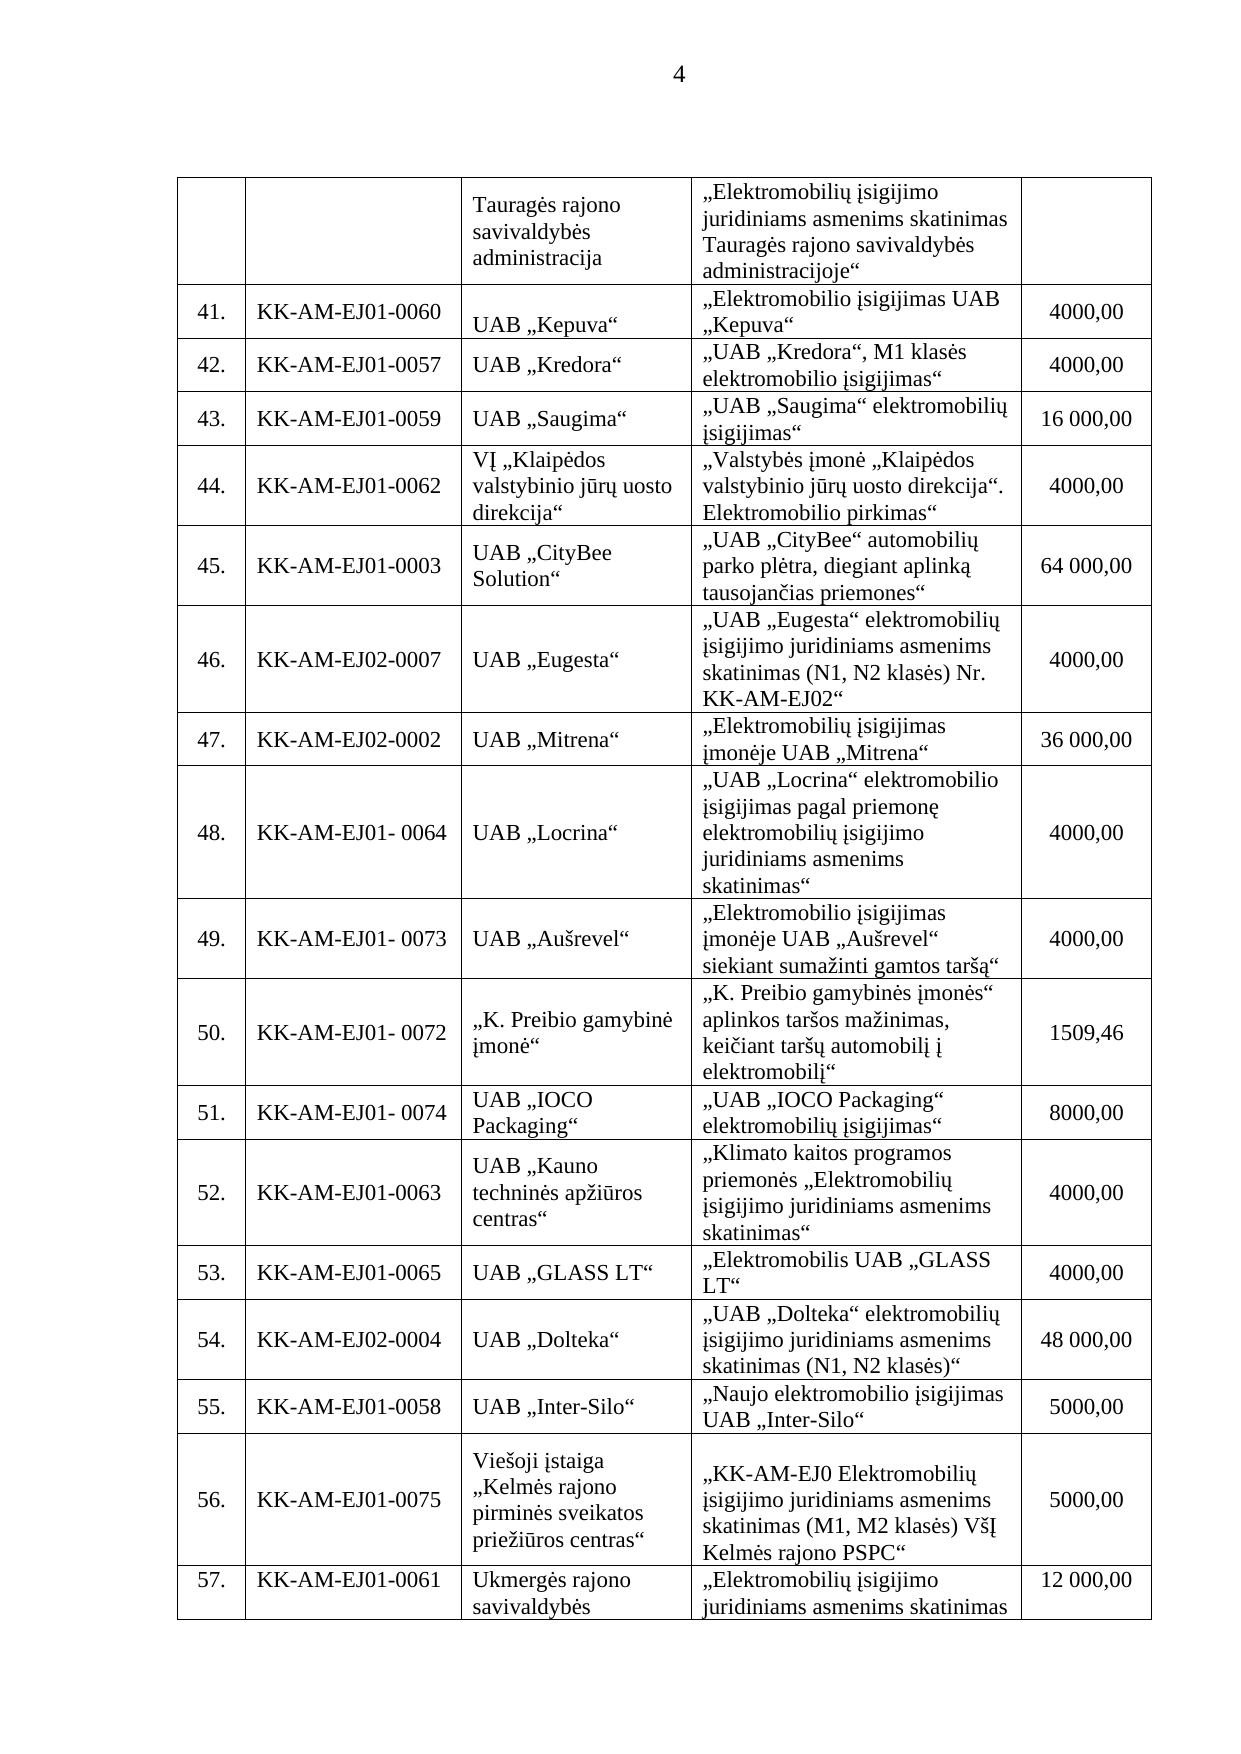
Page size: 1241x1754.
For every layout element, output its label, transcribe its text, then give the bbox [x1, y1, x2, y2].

table_cell KK-AM-EJ02-0002 [246, 713, 461, 765]
table_cell „KK-AM-EJ0 Elektromobilių įsigijimo juridiniams asmenims skatinimas (M1, M2 klasės) VšĮ Kelmės rajono PSPC“ [692, 1434, 1021, 1565]
table_cell UAB „Mitrena“ [462, 713, 691, 765]
table_cell „UAB „Kredora“, M1 klasės elektromobilio įsigijimas“ [692, 339, 1021, 391]
table_cell UAB „Kauno techninės apžiūros centras“ [462, 1140, 691, 1245]
table_cell UAB „Kepuva“ [462, 285, 691, 337]
table_cell UAB „Dolteka“ [462, 1300, 691, 1379]
table_cell „UAB „Locrina“ elektromobilio įsigijimas pagal priemonę elektromobilių įsigijimo juridiniams asmenims skatinimas“ [692, 766, 1021, 898]
table_cell „Elektromobilio įsigijimas UAB „Kepuva“ [692, 285, 1021, 337]
table_cell UAB „Inter-Silo“ [462, 1380, 691, 1432]
table_cell 53. [178, 1246, 245, 1299]
table_cell [1022, 178, 1151, 284]
table_cell UAB „Kredora“ [462, 339, 691, 391]
table_cell UAB „Eugesta“ [462, 606, 691, 712]
table_cell UAB „IOCO Packaging“ [462, 1086, 691, 1138]
table_cell 44. [178, 446, 245, 525]
table_cell 57. [178, 1566, 245, 1619]
table_cell 4000,00 [1022, 446, 1151, 525]
table_cell 36 000,00 [1022, 713, 1151, 765]
table_cell „UAB „Eugesta“ elektromobilių įsigijimo juridiniams asmenims skatinimas (N1, N2 klasės) Nr. KK-AM-EJ02“ [692, 606, 1021, 712]
table_cell Viešoji įstaiga „Kelmės rajono pirminės sveikatos priežiūros centras“ [462, 1434, 691, 1565]
table_cell [246, 178, 461, 284]
table_cell KK-AM-EJ01-0063 [246, 1140, 461, 1245]
table_cell KK-AM-EJ02-0004 [246, 1300, 461, 1379]
table_cell 4000,00 [1022, 766, 1151, 898]
table_cell 47. [178, 713, 245, 765]
table_cell KK-AM-EJ01-0003 [246, 526, 461, 605]
table_cell 49. [178, 899, 245, 978]
table_cell 56. [178, 1434, 245, 1565]
table_cell 41. [178, 285, 245, 337]
table_cell KK-AM-EJ01-0058 [246, 1380, 461, 1432]
table_cell KK-AM-EJ01-0062 [246, 446, 461, 525]
table_cell 48 000,00 [1022, 1300, 1151, 1379]
table_cell KK-AM-EJ01-0060 [246, 285, 461, 337]
table_cell „Klimato kaitos programos priemonės „Elektromobilių įsigijimo juridiniams asmenims skatinimas“ [692, 1140, 1021, 1245]
table_cell „Elektromobilis UAB „GLASS LT“ [692, 1246, 1021, 1299]
table_cell KK-AM-EJ01- 0072 [246, 979, 461, 1085]
table_cell KK-AM-EJ01- 0074 [246, 1086, 461, 1138]
table_cell „Naujo elektromobilio įsigijimas UAB „Inter-Silo“ [692, 1380, 1021, 1432]
table_cell 1509,46 [1022, 979, 1151, 1085]
table_cell „Elektromobilių įsigijimo juridiniams asmenims skatinimas Tauragės rajono savivaldybės administracijoje“ [692, 178, 1021, 284]
table_cell KK-AM-EJ01-0057 [246, 339, 461, 391]
table_cell UAB „Locrina“ [462, 766, 691, 898]
table_cell 4000,00 [1022, 1140, 1151, 1245]
table_cell 51. [178, 1086, 245, 1138]
table_cell Ukmergės rajono savivaldybės [462, 1566, 691, 1619]
table_cell 16 000,00 [1022, 392, 1151, 445]
table_cell 64 000,00 [1022, 526, 1151, 605]
table_cell KK-AM-EJ01- 0073 [246, 899, 461, 978]
table_cell Tauragės rajono savivaldybės administracija [462, 178, 691, 284]
table_cell „Valstybės įmonė „Klaipėdos valstybinio jūrų uosto direkcija“. Elektromobilio pirkimas“ [692, 446, 1021, 525]
table_cell „Elektromobilių įsigijimo juridiniams asmenims skatinimas [692, 1566, 1021, 1619]
table_cell „Elektromobilio įsigijimas įmonėje UAB „Aušrevel“ siekiant sumažinti gamtos taršą“ [692, 899, 1021, 978]
table_cell 48. [178, 766, 245, 898]
table_cell 5000,00 [1022, 1434, 1151, 1565]
table_cell KK-AM-EJ02-0007 [246, 606, 461, 712]
table_cell 12 000,00 [1022, 1566, 1151, 1619]
table_cell 55. [178, 1380, 245, 1432]
table_cell [178, 178, 245, 284]
table_cell 52. [178, 1140, 245, 1245]
table_cell 4000,00 [1022, 899, 1151, 978]
table_cell 45. [178, 526, 245, 605]
table_cell „Elektromobilių įsigijimas įmonėje UAB „Mitrena“ [692, 713, 1021, 765]
table_cell KK-AM-EJ01-0075 [246, 1434, 461, 1565]
table_cell KK-AM-EJ01-0065 [246, 1246, 461, 1299]
table_cell 50. [178, 979, 245, 1085]
table_cell KK-AM-EJ01-0061 [246, 1566, 461, 1619]
table_cell „UAB „Dolteka“ elektromobilių įsigijimo juridiniams asmenims skatinimas (N1, N2 klasės)“ [692, 1300, 1021, 1379]
table_cell UAB „CityBee Solution“ [462, 526, 691, 605]
table_cell UAB „GLASS LT“ [462, 1246, 691, 1299]
table_cell 4000,00 [1022, 285, 1151, 337]
table_cell UAB „Saugima“ [462, 392, 691, 445]
table_cell 42. [178, 339, 245, 391]
table_cell UAB „Aušrevel“ [462, 899, 691, 978]
table_cell „UAB „IOCO Packaging“ elektromobilių įsigijimas“ [692, 1086, 1021, 1138]
table_cell „UAB „CityBee“ automobilių parko plėtra, diegiant aplinką tausojančias priemones“ [692, 526, 1021, 605]
table_cell KK-AM-EJ01-0059 [246, 392, 461, 445]
table_cell VĮ „Klaipėdos valstybinio jūrų uosto direkcija“ [462, 446, 691, 525]
table_cell 4000,00 [1022, 1246, 1151, 1299]
table_cell „UAB „Saugima“ elektromobilių įsigijimas“ [692, 392, 1021, 445]
table_cell 5000,00 [1022, 1380, 1151, 1432]
table_cell „K. Preibio gamybinė įmonė“ [462, 979, 691, 1085]
table_cell 43. [178, 392, 245, 445]
table_cell 46. [178, 606, 245, 712]
table_cell 4000,00 [1022, 606, 1151, 712]
table_cell 54. [178, 1300, 245, 1379]
table_cell 8000,00 [1022, 1086, 1151, 1138]
table_cell „K. Preibio gamybinės įmonės“ aplinkos taršos mažinimas, keičiant taršų automobilį į elektromobilį“ [692, 979, 1021, 1085]
table_cell 4000,00 [1022, 339, 1151, 391]
table_cell KK-AM-EJ01- 0064 [246, 766, 461, 898]
